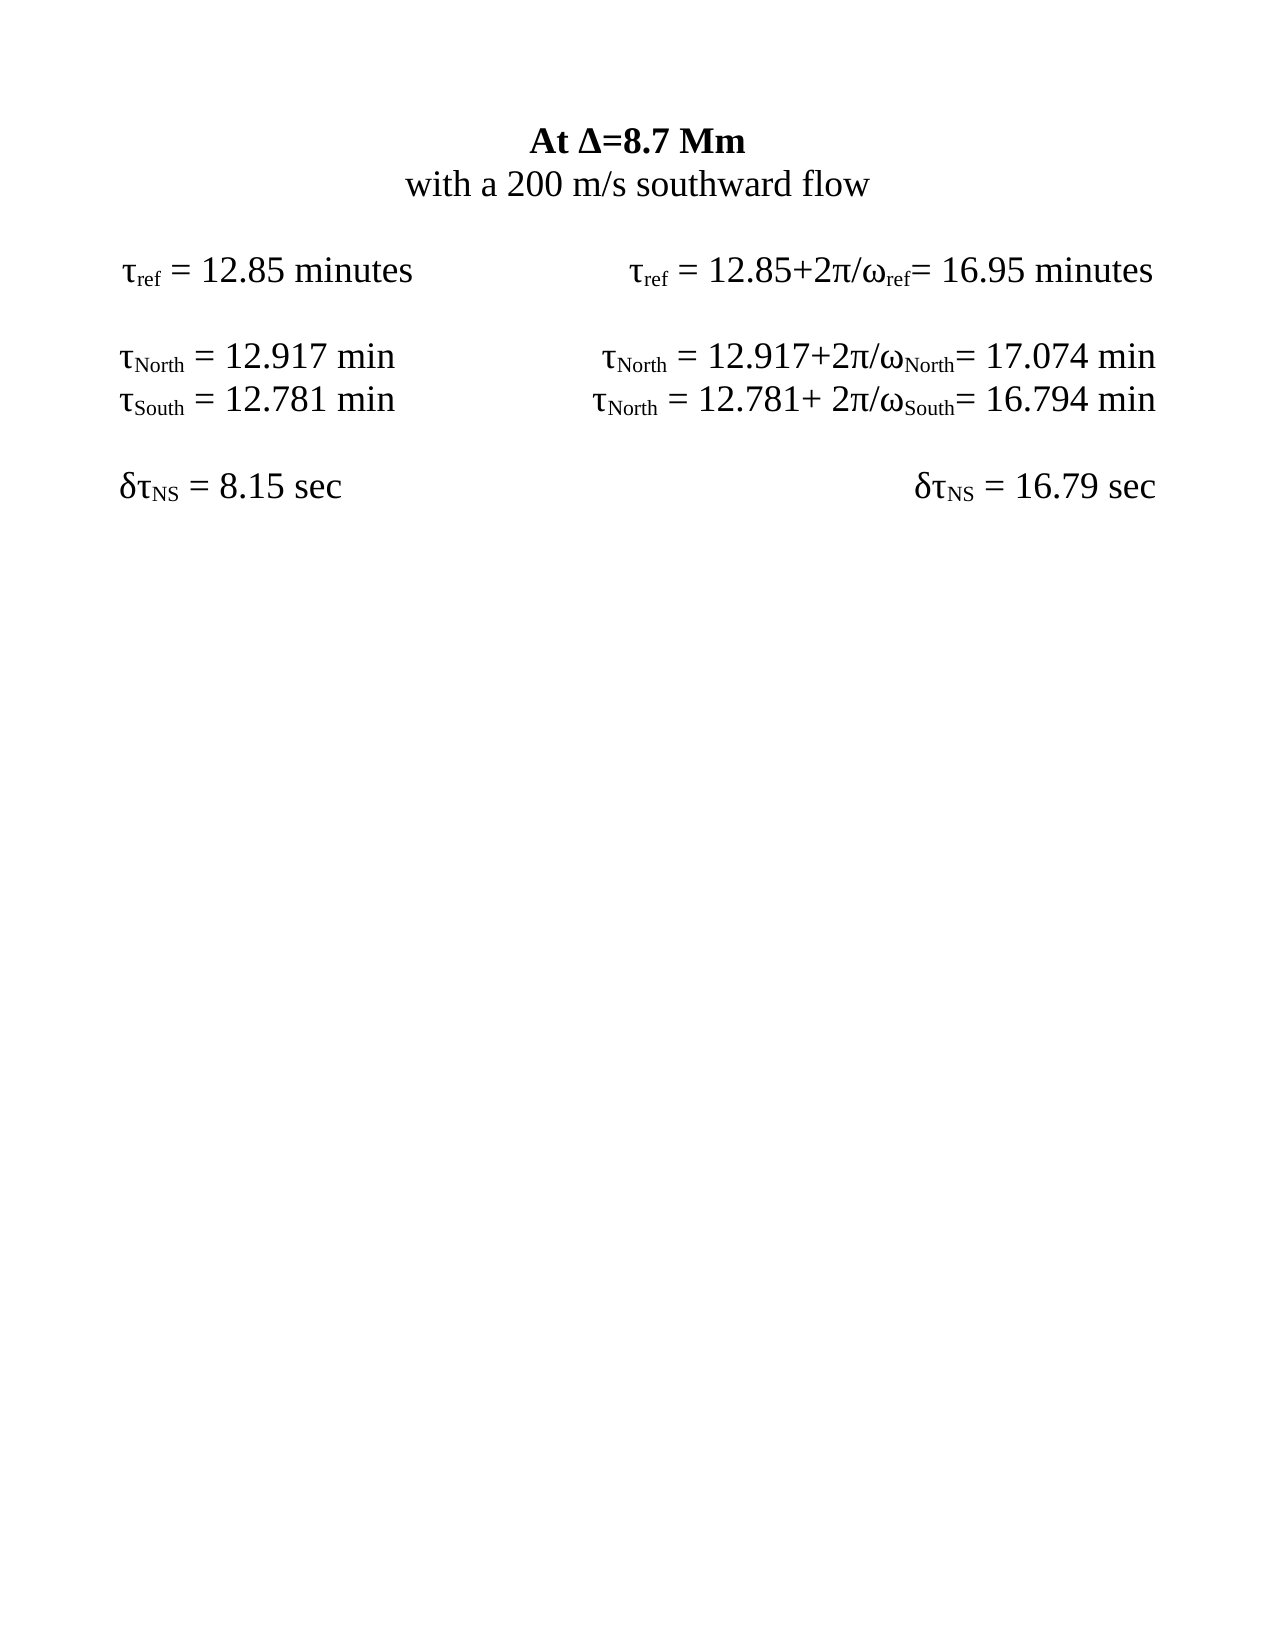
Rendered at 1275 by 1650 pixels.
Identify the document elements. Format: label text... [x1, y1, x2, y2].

text τSouth = 12.781 min τNorth = 12.781+ 2π/ωSouth= 16.794 min [118, 377, 1157, 420]
text δτNS = 8.15 sec δτNS = 16.79 sec [118, 463, 1157, 506]
text τref = 12.85 minutes τref = 12.85+2π/ωref= 16.95 minutes [118, 247, 1157, 291]
text with a 200 m/s southward flow [118, 161, 1157, 204]
text τNorth = 12.917 min τNorth = 12.917+2π/ωNorth= 17.074 min [118, 334, 1157, 377]
text At Δ=8.7 Mm [118, 118, 1157, 161]
